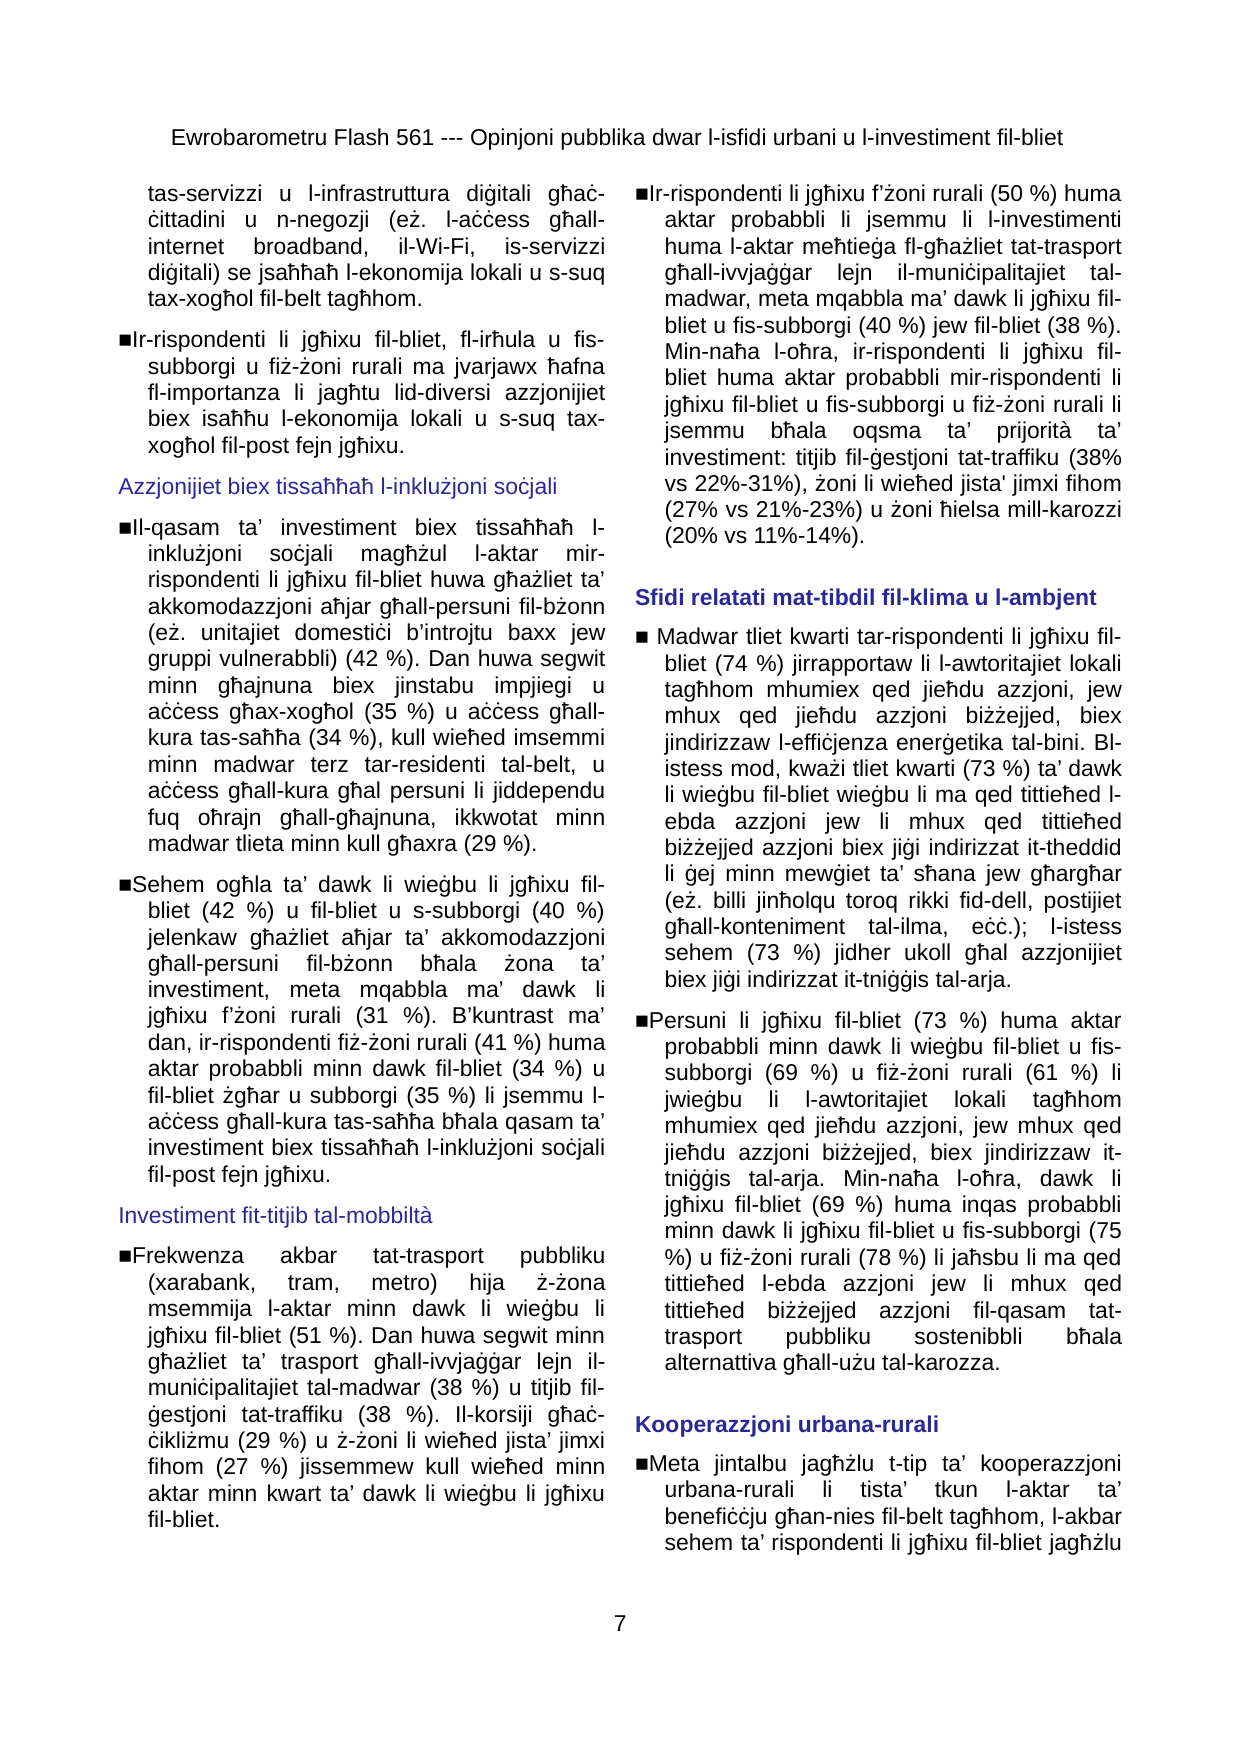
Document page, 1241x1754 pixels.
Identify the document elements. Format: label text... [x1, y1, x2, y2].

text ■Il-qasam ta’ investiment biex tissaħħaħ l-inklużjoni soċjali magħżul l-aktar mir-rispondenti li jgħixu fil-bliet huwa għażliet ta’ akkomodazzjoni aħjar għall-persuni fil-bżonn (eż. unitajiet domestiċi b’introjtu baxx jew gruppi vulnerabbli) (42 %). Dan huwa segwit minn għajnuna biex jinstabu impjiegi u aċċess għax-xogħol (35 %) u aċċess għall-kura tas-saħħa (34 %), kull wieħed imsemmi minn madwar terz tar-residenti tal-belt, u aċċess għall-kura għal persuni li jiddependu fuq oħrajn għall-għajnuna, ikkwotat minn madwar tlieta minn kull għaxra (29 %). [118, 513, 605, 856]
text Investiment fit-titjib tal-mobbiltà [118, 1202, 605, 1228]
text ■Persuni li jgħixu fil-bliet (73 %) huma aktar probabbli minn dawk li wieġbu fil-bliet u fis-subborgi (69 %) u fiż-żoni rurali (61 %) li jwieġbu li l-awtoritajiet lokali tagħhom mhumiex qed jieħdu azzjoni, jew mhux qed jieħdu azzjoni biżżejjed, biex jindirizzaw it-tniġġis tal-arja. Min-naħa l-oħra, dawk li jgħixu fil-bliet (69 %) huma inqas probabbli minn dawk li jgħixu fil-bliet u fis-subborgi (75 %) u fiż-żoni rurali (78 %) li jaħsbu li ma qed tittieħed l-ebda azzjoni jew li mhux qed tittieħed biżżejjed azzjoni fil-qasam tat-trasport pubbliku sostenibbli bħala alternattiva għall-użu tal-karozza. [635, 1007, 1122, 1376]
subtitle Sfidi relatati mat-tibdil fil-klima u l-ambjent [635, 584, 1122, 611]
subtitle Kooperazzjoni urbana-rurali [635, 1411, 1122, 1437]
text ■Frekwenza akbar tat-trasport pubbliku (xarabank, tram, metro) hija ż-żona msemmija l-aktar minn dawk li wieġbu li jgħixu fil-bliet (51 %). Dan huwa segwit minn għażliet ta’ trasport għall-ivvjaġġar lejn il-muniċipalitajiet tal-madwar (38 %) u titjib fil-ġestjoni tat-traffiku (38 %). Il-korsiji għaċ-ċikliżmu (29 %) u ż-żoni li wieħed jista’ jimxi fihom (27 %) jissemmew kull wieħed minn aktar minn kwart ta’ dawk li wieġbu li jgħixu fil-bliet. [118, 1242, 605, 1532]
text Azzjonijiet biex tissaħħaħ l-inklużjoni soċjali [118, 473, 605, 499]
text ■Ir-rispondenti li jgħixu fil-bliet, fl-irħula u fis-subborgi u fiż-żoni rurali ma jvarjawx ħafna fl-importanza li jagħtu lid-diversi azzjonijiet biex isaħħu l-ekonomija lokali u s-suq tax-xogħol fil-post fejn jgħixu. [118, 326, 605, 458]
text ■Meta jintalbu jagħżlu t-tip ta’ kooperazzjoni urbana-rurali li tista’ tkun l-aktar ta’ benefiċċju għan-nies fil-belt tagħhom, l-akbar sehem ta’ rispondenti li jgħixu fil-bliet jagħżlu [635, 1450, 1122, 1555]
text tas-servizzi u l-infrastruttura diġitali għaċ-ċittadini u n-negozji (eż. l-aċċess għall-internet broadband, il-Wi-Fi, is-servizzi diġitali) se jsaħħaħ l-ekonomija lokali u s-suq tax-xogħol fil-belt tagħhom. [118, 180, 605, 312]
text ■Sehem ogħla ta’ dawk li wieġbu li jgħixu fil-bliet (42 %) u fil-bliet u s-subborgi (40 %) jelenkaw għażliet aħjar ta’ akkomodazzjoni għall-persuni fil-bżonn bħala żona ta’ investiment, meta mqabbla ma’ dawk li jgħixu f’żoni rurali (31 %). B’kuntrast ma’ dan, ir-rispondenti fiż-żoni rurali (41 %) huma aktar probabbli minn dawk fil-bliet (34 %) u fil-bliet żgħar u subborgi (35 %) li jsemmu l-aċċess għall-kura tas-saħħa bħala qasam ta’ investiment biex tissaħħaħ l-inklużjoni soċjali fil-post fejn jgħixu. [118, 871, 605, 1187]
text ■ Madwar tliet kwarti tar-rispondenti li jgħixu fil-bliet (74 %) jirrapportaw li l-awtoritajiet lokali tagħhom mhumiex qed jieħdu azzjoni, jew mhux qed jieħdu azzjoni biżżejjed, biex jindirizzaw l-effiċjenza enerġetika tal-bini. Bl-istess mod, kważi tliet kwarti (73 %) ta’ dawk li wieġbu fil-bliet wieġbu li ma qed tittieħed l-ebda azzjoni jew li mhux qed tittieħed biżżejjed azzjoni biex jiġi indirizzat it-theddid li ġej minn mewġiet ta’ sħana jew għargħar (eż. billi jinħolqu toroq rikki fid-dell, postijiet għall-konteniment tal-ilma, eċċ.); l-istess sehem (73 %) jidher ukoll għal azzjonijiet biex jiġi indirizzat it-tniġġis tal-arja. [635, 623, 1122, 992]
text ■Ir-rispondenti li jgħixu f’żoni rurali (50 %) huma aktar probabbli li jsemmu li l-investimenti huma l-aktar meħtieġa fl-għażliet tat-trasport għall-ivvjaġġar lejn il-muniċipalitajiet tal-madwar, meta mqabbla ma’ dawk li jgħixu fil-bliet u fis-subborgi (40 %) jew fil-bliet (38 %). Min-naħa l-oħra, ir-rispondenti li jgħixu fil-bliet huma aktar probabbli mir-rispondenti li jgħixu fil-bliet u fis-subborgi u fiż-żoni rurali li jsemmu bħala oqsma ta’ prijorità ta’ investiment: titjib fil-ġestjoni tat-traffiku (38% vs 22%-31%), żoni li wieħed jista' jimxi fihom (27% vs 21%-23%) u żoni ħielsa mill-karozzi (20% vs 11%-14%). [635, 180, 1122, 549]
